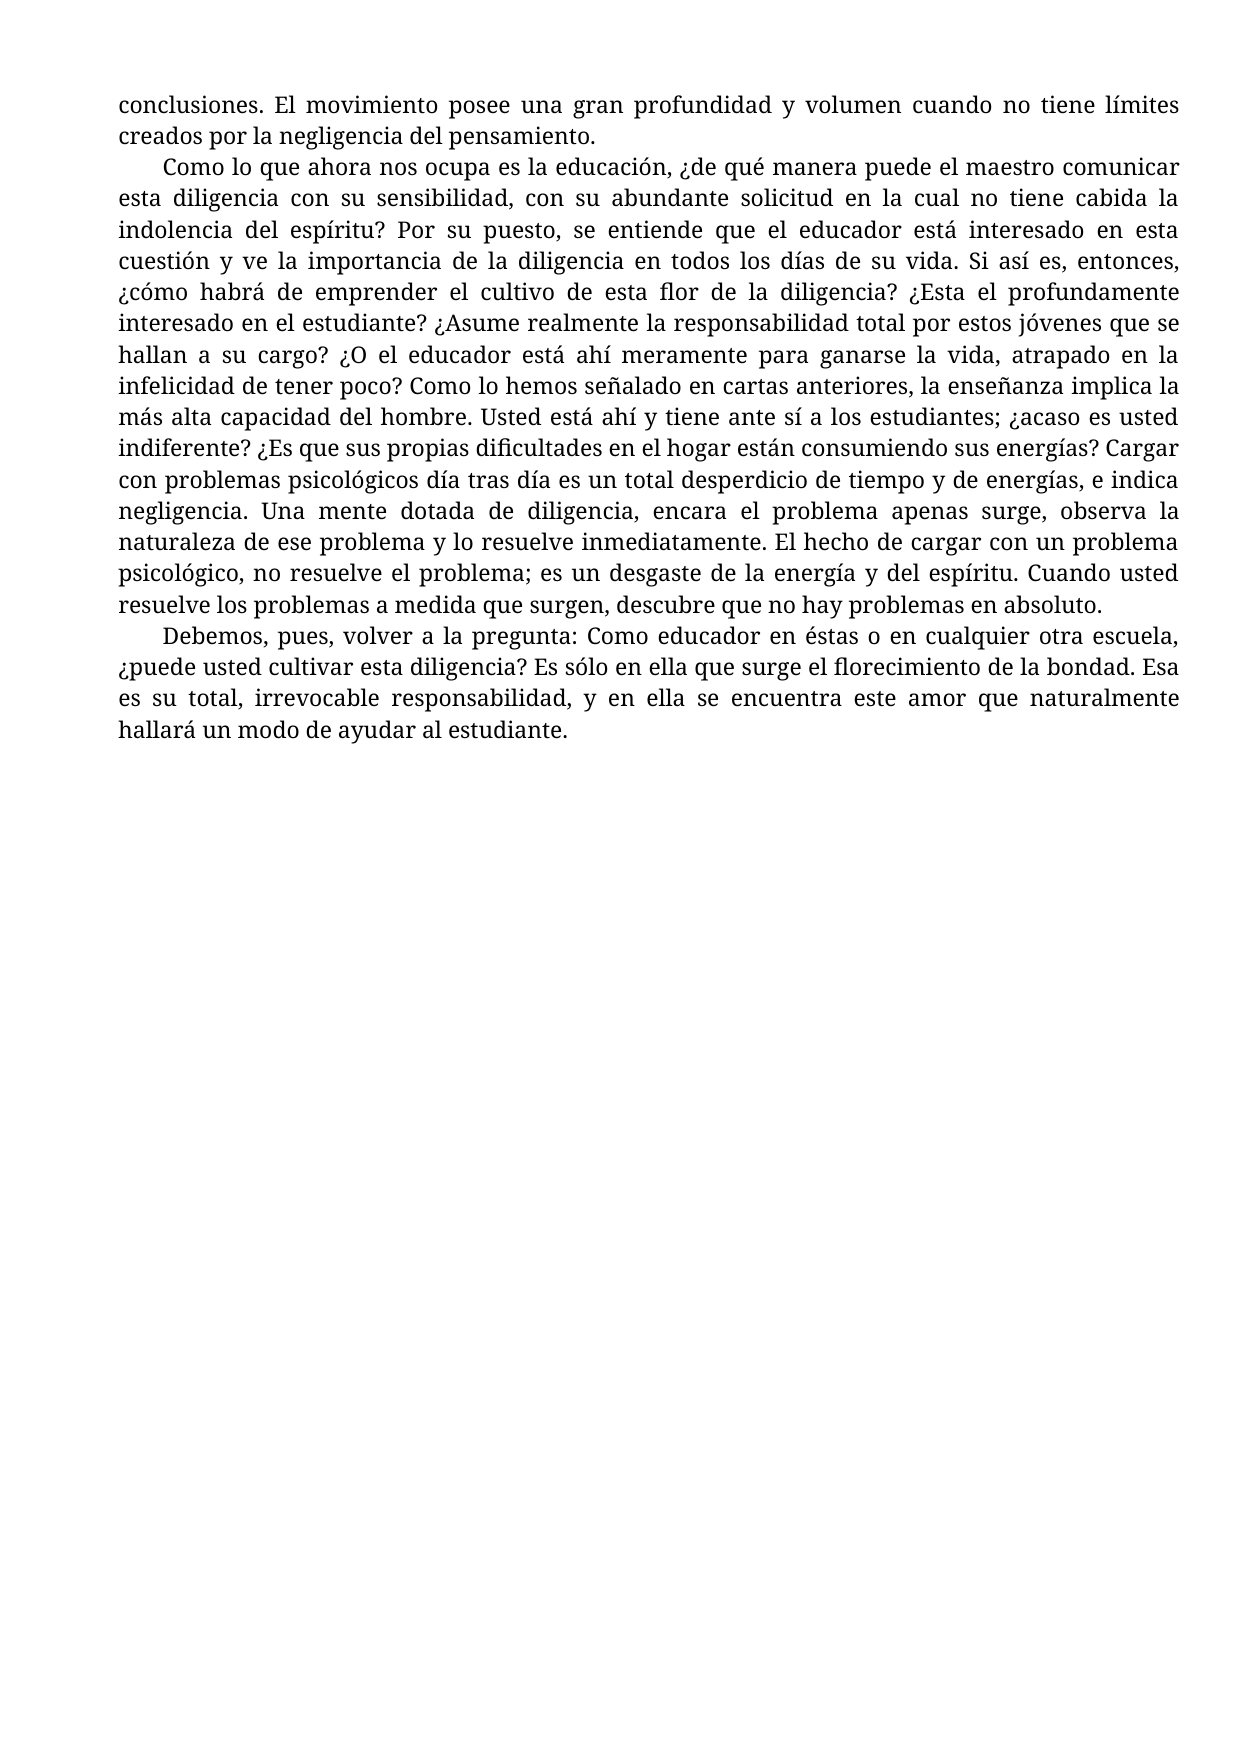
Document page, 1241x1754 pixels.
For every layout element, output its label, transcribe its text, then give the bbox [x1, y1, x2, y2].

text Debemos, pues, volver a la pregunta: Como educador en éstas o en cualquier otra escuela, ¿puede usted cultivar esta diligencia? Es sólo en ella que surge el florecimiento de la bondad. Esa es su total, irrevocable responsabilidad, y en ella se encuentra este amor que naturalmente hallará un modo de ayudar al estudiante. [118, 620, 1181, 745]
text Como lo que ahora nos ocupa es la educación, ¿de qué manera puede el maestro comunicar esta diligencia con su sensibilidad, con su abundante solicitud en la cual no tiene cabida la indolencia del espíritu? Por su puesto, se entiende que el educador está interesado en esta cuestión y ve la importancia de la diligencia en todos los días de su vida. Si así es, entonces, ¿cómo habrá de emprender el cultivo de esta flor de la diligencia? ¿Esta el profundamente interesado en el estudiante? ¿Asume realmente la responsabilidad total por estos jóvenes que se hallan a su cargo? ¿O el educador está ahí meramente para ganarse la vida, atrapado en la infelicidad de tener poco? Como lo hemos señalado en cartas anteriores, la enseñanza implica la más alta capacidad del hombre. Usted está ahí y tiene ante sí a los estudiantes; ¿acaso es usted indiferente? ¿Es que sus propias dificultades en el hogar están consumiendo sus energías? Cargar con problemas psicológicos día tras día es un total desperdicio de tiempo y de energías, e indica negligencia. Una mente dotada de diligencia, encara el problema apenas surge, observa la naturaleza de ese problema y lo resuelve inmediatamente. El hecho de cargar con un problema psicológico, no resuelve el problema; es un desgaste de la energía y del espíritu. Cuando usted resuelve los problemas a medida que surgen, descubre que no hay problemas en absoluto. [118, 151, 1181, 620]
text conclusiones. El movimiento posee una gran profundidad y volumen cuando no tiene límites creados por la negligencia del pensamiento. [118, 89, 1181, 151]
